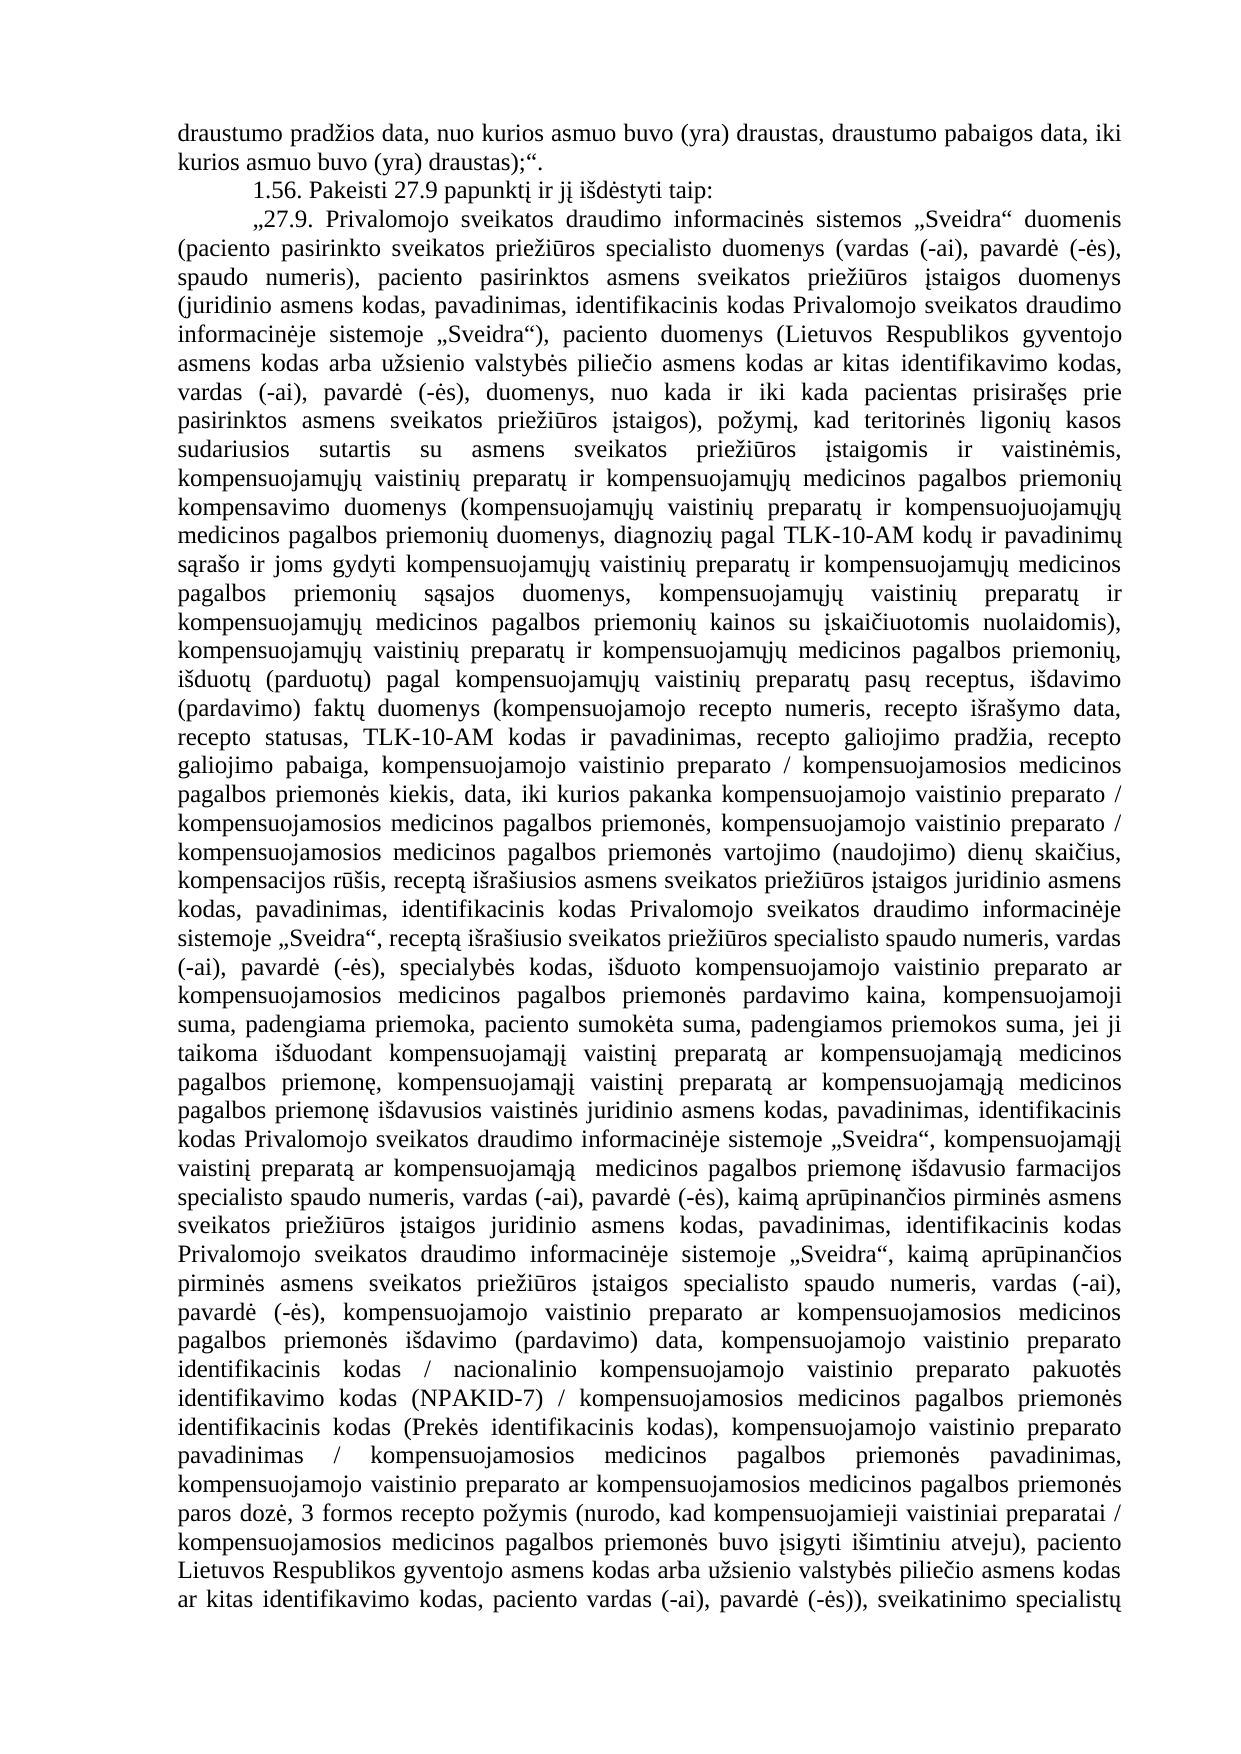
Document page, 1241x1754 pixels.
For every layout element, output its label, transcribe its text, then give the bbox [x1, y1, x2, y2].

text „27.9. Privalomojo sveikatos draudimo informacinės sistemos „Sveidra“ duomenis (paciento pasirinkto sveikatos priežiūros specialisto duomenys (vardas (-ai), pavardė (-ės), spaudo numeris), paciento pasirinktos asmens sveikatos priežiūros įstaigos duomenys (juridinio asmens kodas, pavadinimas, identifikacinis kodas Privalomojo sveikatos draudimo informacinėje sistemoje „Sveidra“), paciento duomenys (Lietuvos Respublikos gyventojo asmens kodas arba užsienio valstybės piliečio asmens kodas ar kitas identifikavimo kodas, vardas (-ai), pavardė (-ės), duomenys, nuo kada ir iki kada pacientas prisirašęs prie pasirinktos asmens sveikatos priežiūros įstaigos), požymį, kad teritorinės ligonių kasos sudariusios sutartis su asmens sveikatos priežiūros įstaigomis ir vaistinėmis, kompensuojamųjų vaistinių preparatų ir kompensuojamųjų medicinos pagalbos priemonių kompensavimo duomenys (kompensuojamųjų vaistinių preparatų ir kompensuojuojamųjų medicinos pagalbos priemonių duomenys, diagnozių pagal TLK‑10‑AM kodų ir pavadinimų sąrašo ir joms gydyti kompensuojamųjų vaistinių preparatų ir kompensuojamųjų medicinos pagalbos priemonių sąsajos duomenys, kompensuojamųjų vaistinių preparatų ir kompensuojamųjų medicinos pagalbos priemonių kainos su įskaičiuotomis nuolaidomis), kompensuojamųjų vaistinių preparatų ir kompensuojamųjų medicinos pagalbos priemonių, išduotų (parduotų) pagal kompensuojamųjų vaistinių preparatų pasų receptus, išdavimo (pardavimo) faktų duomenys (kompensuojamojo recepto numeris, recepto išrašymo data, recepto statusas, TLK‑10-AM kodas ir pavadinimas, recepto galiojimo pradžia, recepto galiojimo pabaiga, kompensuojamojo vaistinio preparato / kompensuojamosios medicinos pagalbos priemonės kiekis, data, iki kurios pakanka kompensuojamojo vaistinio preparato / kompensuojamosios medicinos pagalbos priemonės, kompensuojamojo vaistinio preparato / kompensuojamosios medicinos pagalbos priemonės vartojimo (naudojimo) dienų skaičius, kompensacijos rūšis, receptą išrašiusios asmens sveikatos priežiūros įstaigos juridinio asmens kodas, pavadinimas, identifikacinis kodas Privalomojo sveikatos draudimo informacinėje sistemoje „Sveidra“, receptą išrašiusio sveikatos priežiūros specialisto spaudo numeris, vardas (-ai), pavardė (-ės), specialybės kodas, išduoto kompensuojamojo vaistinio preparato ar kompensuojamosios medicinos pagalbos priemonės pardavimo kaina, kompensuojamoji suma, padengiama priemoka, paciento sumokėta suma, padengiamos priemokos suma, jei ji taikoma išduodant kompensuojamąjį vaistinį preparatą ar kompensuojamąją medicinos pagalbos priemonę, kompensuojamąjį vaistinį preparatą ar kompensuojamąją medicinos pagalbos priemonę išdavusios vaistinės juridinio asmens kodas, pavadinimas, identifikacinis kodas Privalomojo sveikatos draudimo informacinėje sistemoje „Sveidra“, kompensuojamąjį vaistinį preparatą ar kompensuojamąją medicinos pagalbos priemonę išdavusio farmacijos specialisto spaudo numeris, vardas (-ai), pavardė (-ės), kaimą aprūpinančios pirminės asmens sveikatos priežiūros įstaigos juridinio asmens kodas, pavadinimas, identifikacinis kodas Privalomojo sveikatos draudimo informacinėje sistemoje „Sveidra“, kaimą aprūpinančios pirminės asmens sveikatos priežiūros įstaigos specialisto spaudo numeris, vardas (-ai), pavardė (-ės), kompensuojamojo vaistinio preparato ar kompensuojamosios medicinos pagalbos priemonės išdavimo (pardavimo) data, kompensuojamojo vaistinio preparato identifikacinis kodas / nacionalinio kompensuojamojo vaistinio preparato pakuotės identifikavimo kodas (NPAKID-7) / kompensuojamosios medicinos pagalbos priemonės identifikacinis kodas (Prekės identifikacinis kodas), kompensuojamojo vaistinio preparato pavadinimas / kompensuojamosios medicinos pagalbos priemonės pavadinimas, kompensuojamojo vaistinio preparato ar kompensuojamosios medicinos pagalbos priemonės paros dozė, 3 formos recepto požymis (nurodo, kad kompensuojamieji vaistiniai preparatai / kompensuojamosios medicinos pagalbos priemonės buvo įsigyti išimtiniu atveju), paciento Lietuvos Respublikos gyventojo asmens kodas arba užsienio valstybės piliečio asmens kodas ar kitas identifikavimo kodas, paciento vardas (-ai), pavardė (-ės)), sveikatinimo specialistų [177, 204, 1122, 1613]
text draustumo pradžios data, nuo kurios asmuo buvo (yra) draustas, draustumo pabaigos data, iki kurios asmuo buvo (yra) draustas);“. [177, 118, 1122, 176]
text 1.56. Pakeisti 27.9 papunktį ir jį išdėstyti taip: [177, 176, 1122, 204]
